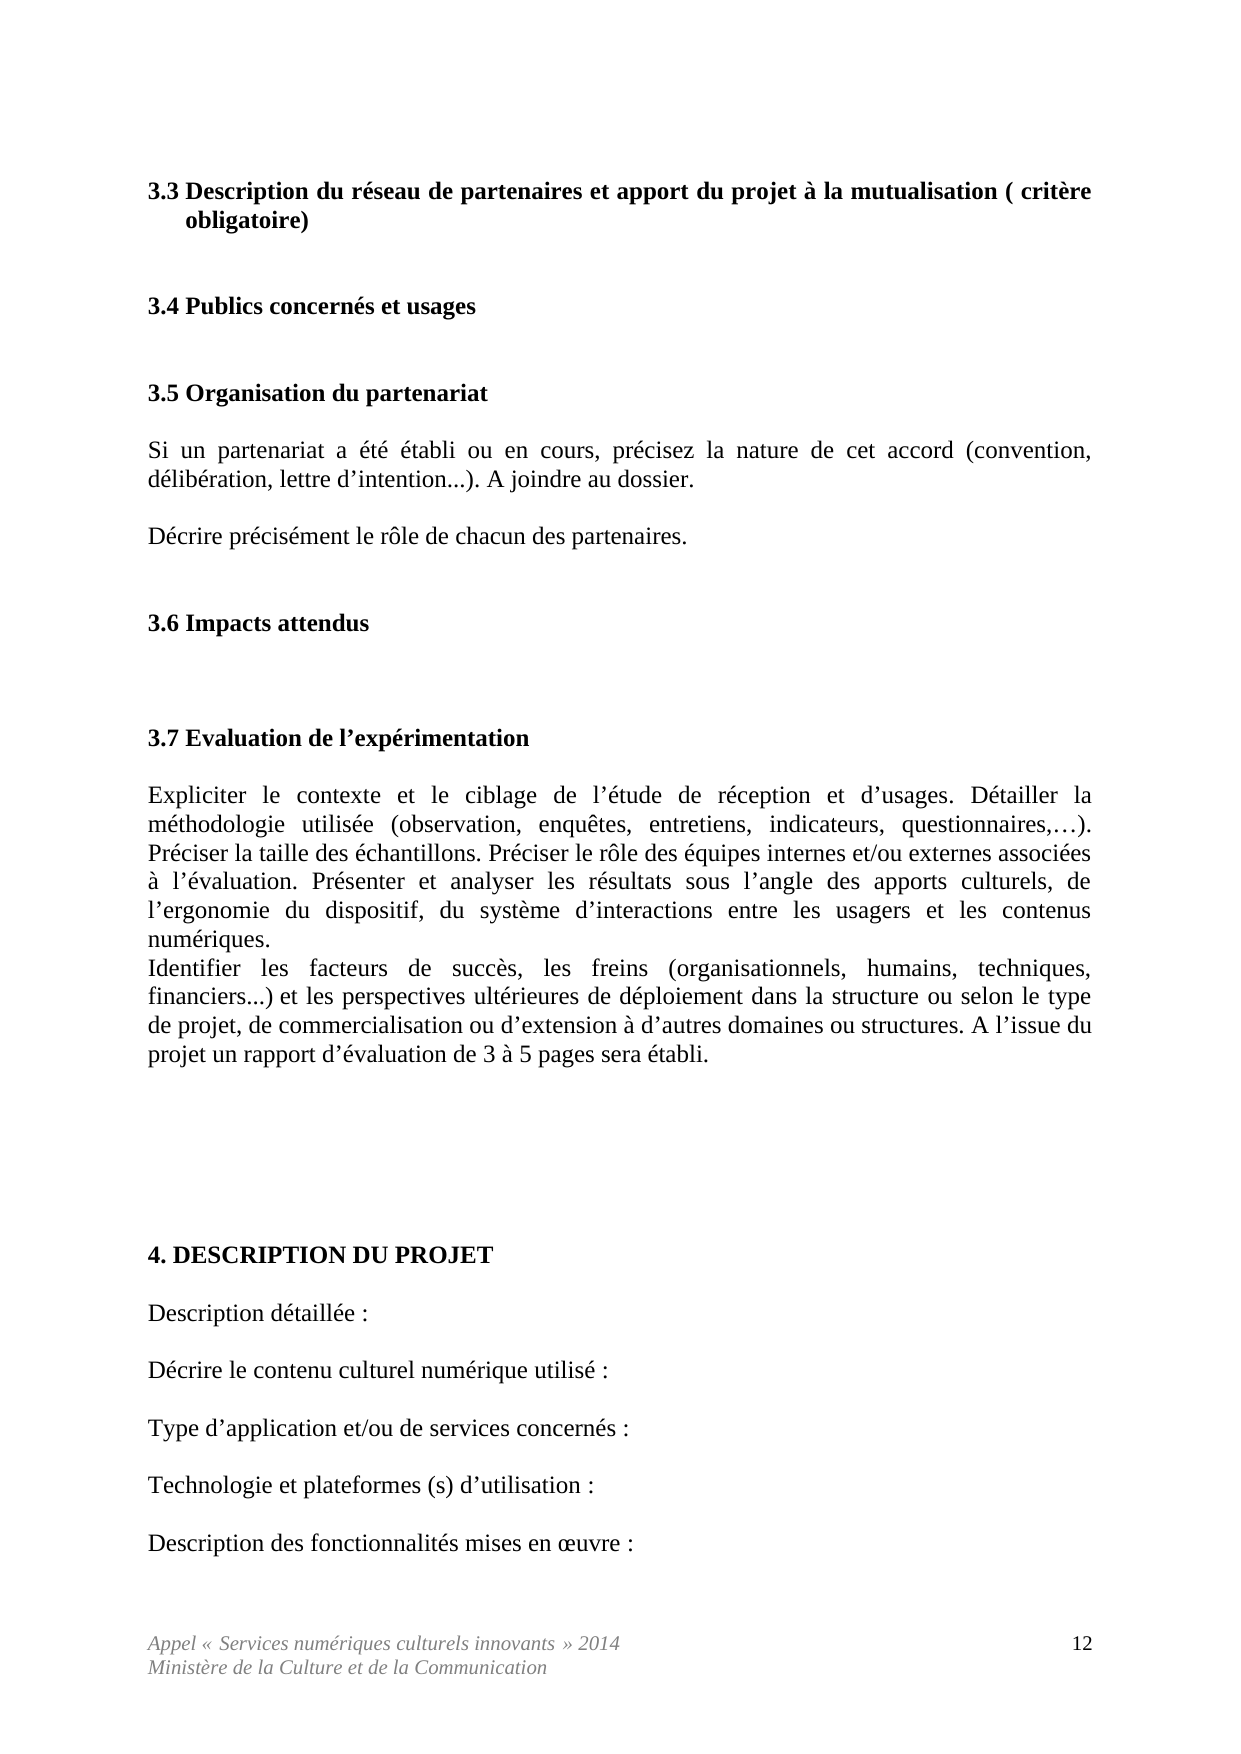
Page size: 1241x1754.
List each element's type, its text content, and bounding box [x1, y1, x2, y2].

text Description détaillée : [148, 1298, 1092, 1326]
text Description des fonctionnalités mises en œuvre : [148, 1528, 1092, 1556]
text Décrire précisément le rôle de chacun des partenaires. [148, 521, 1092, 550]
text Expliciter le contexte et le ciblage de l’étude de réception et d’usages. Détailler la méthodologie utilisée (observation, enquêtes, entretiens, indicateurs, questionnaires,…). Préciser la taille des échantillons. Préciser le rôle des équipes internes et/ou externes associées à l’évaluation. Présenter et analyser les résultats sous l’angle des apports culturels, de l’ergonomie du dispositif, du système d’interactions entre les usagers et les contenus numériques. [148, 780, 1092, 953]
list Impacts attendus [148, 608, 1092, 636]
text Identifier les facteurs de succès, les freins (organisationnels, humains, techniques, financiers...) et les perspectives ultérieures de déploiement dans la structure ou selon le type de projet, de commercialisation ou d’extension à d’autres domaines ou structures. A l’issue du projet un rapport d’évaluation de 3 à 5 pages sera établi. [148, 953, 1092, 1068]
list Organisation du partenariat [148, 378, 1092, 406]
subtitle Type d’application et/ou de services concernés : [148, 1413, 1092, 1441]
list Publics concernés et usages [148, 291, 1092, 320]
subtitle 4. DESCRIPTION DU PROJET [148, 1240, 1092, 1269]
text Technologie et plateformes (s) d’utilisation : [148, 1470, 1092, 1499]
text Décrire le contenu culturel numérique utilisé : [148, 1355, 1092, 1384]
list Description du réseau de partenaires et apport du projet à la mutualisation ( critère obligatoire) [148, 176, 1092, 234]
list Evaluation de l’expérimentation [148, 723, 1092, 751]
text Si un partenariat a été établi ou en cours, précisez la nature de cet accord (convention, délibération, lettre d’intention...). A joindre au dossier. [148, 435, 1092, 493]
